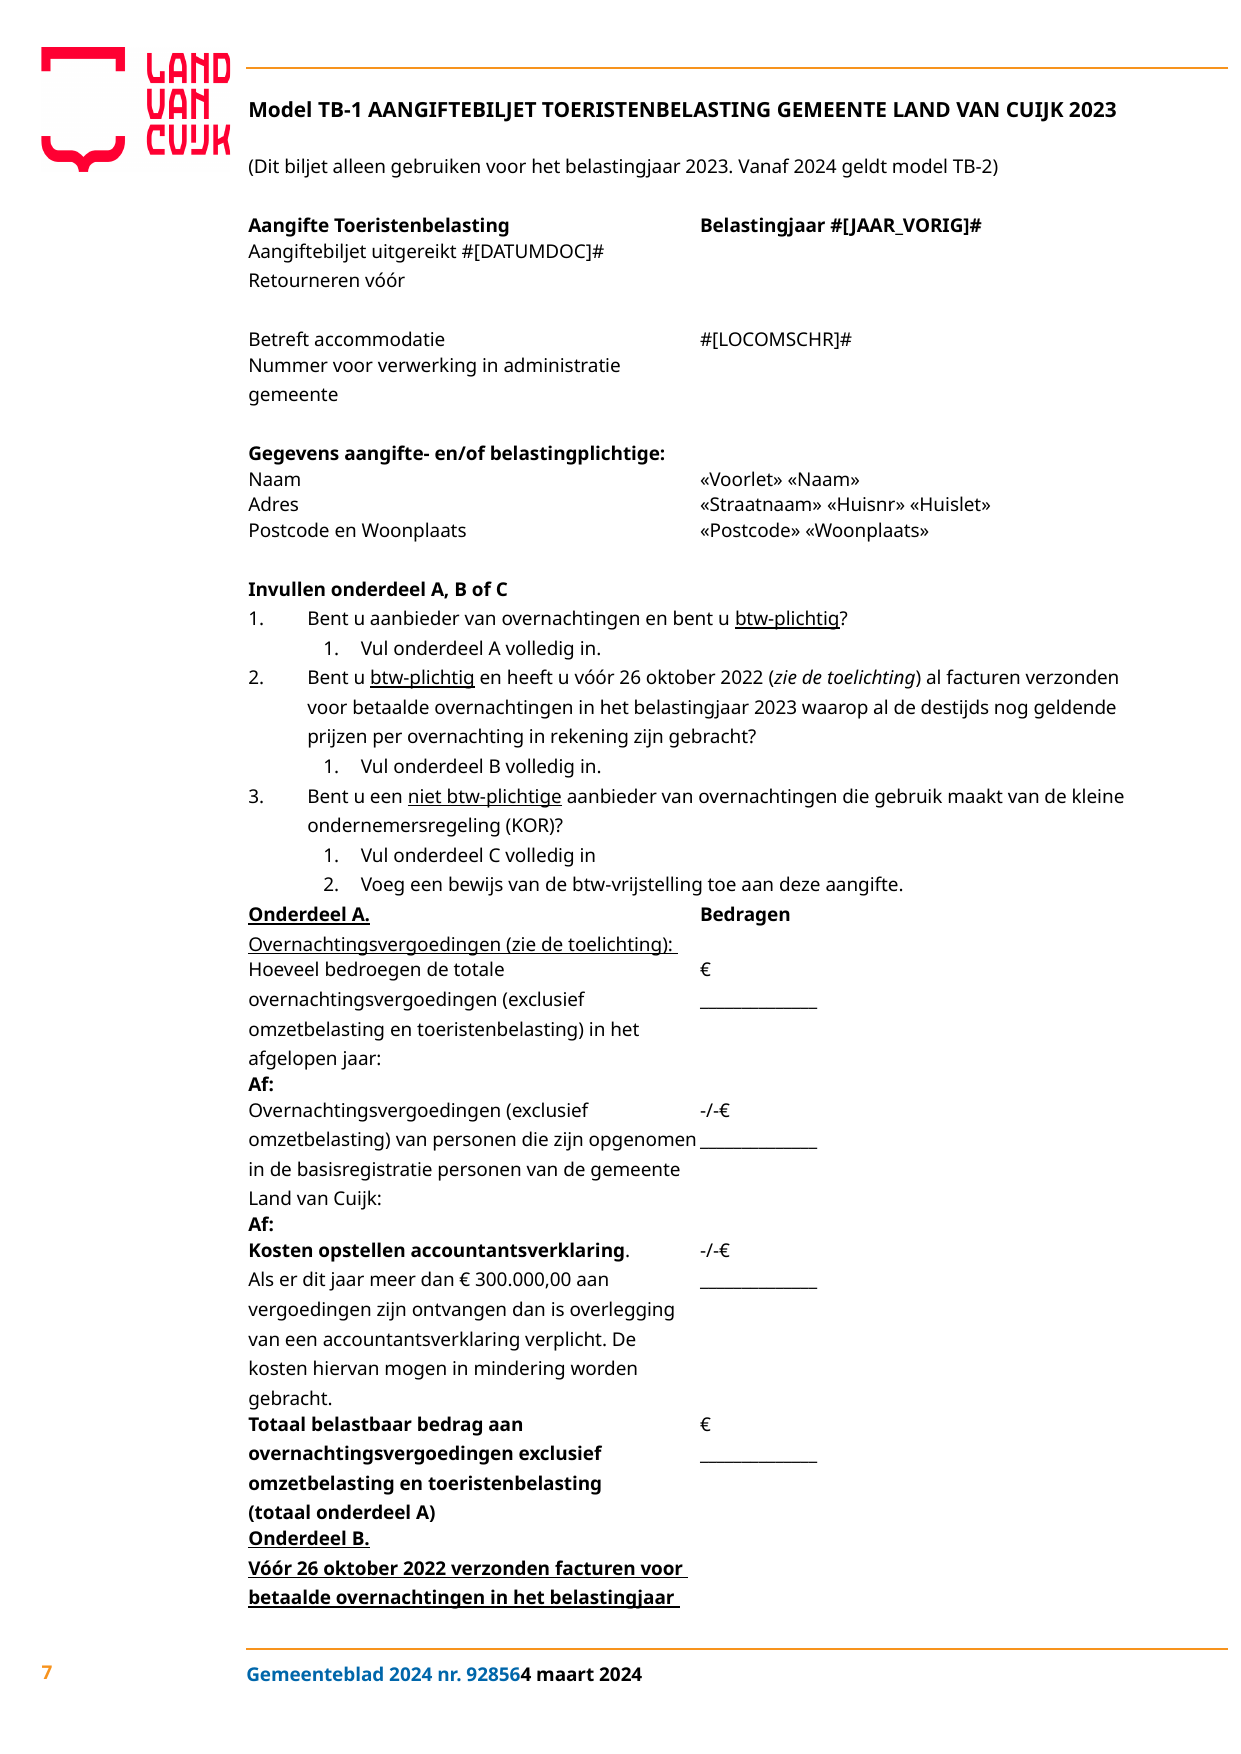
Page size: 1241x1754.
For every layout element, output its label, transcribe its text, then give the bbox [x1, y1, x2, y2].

table_header Bedragen [700, 901, 1152, 957]
table_cell Onderdeel B. Vóór 26 oktober 2022 verzonden facturen voor betaalde overnachtingen in het belastingjaar [248, 1525, 700, 1610]
table_cell € ______________ [700, 1411, 1152, 1525]
list Vul onderdeel A volledig in. [323, 635, 1152, 661]
table_cell Aangiftebiljet uitgereikt #[DATUMDOC]# Retourneren vóór [248, 238, 1152, 293]
table_cell Hoeveel bedroegen de totale overnachtingsvergoedingen (exclusief omzetbelasting en toeristenbelasting) in het afgelopen jaar: [248, 957, 700, 1071]
table_header #[LOCOMSCHR]# [700, 326, 1152, 352]
list Bent u een niet btw-plichtige aanbieder van overnachtingen die gebruik maakt van de kleine ondernemersregeling (KOR)? [248, 783, 1152, 838]
table_header Betreft accommodatie [248, 326, 700, 352]
list Vul onderdeel C volledig in [323, 842, 1152, 868]
table_cell Overnachtingsvergoedingen (exclusief omzetbelasting) van personen die zijn opgenomen in de basisregistratie personen van de gemeente Land van Cuijk: [248, 1097, 700, 1211]
table_header Aangifte Toeristenbelasting [248, 212, 700, 238]
list Bent u aanbieder van overnachtingen en bent u btw-plichtig? [248, 605, 1152, 631]
list Vul onderdeel B volledig in. [323, 753, 1152, 779]
table_cell Adres [248, 492, 700, 517]
list Bent u btw-plichtig en heeft u vóór 26 oktober 2022 (zie de toelichting) al facturen verzonden voor betaalde overnachtingen in het belastingjaar 2023 waarop al de destijds nog geldende prijzen per overnachting in rekening zijn gebracht? [248, 664, 1152, 749]
table_cell [700, 1525, 1152, 1610]
text (Dit biljet alleen gebruiken voor het belastingjaar 2023. Vanaf 2024 geldt model TB-2) [248, 153, 1152, 179]
picture [41, 47, 231, 172]
table_cell € ______________ [700, 957, 1152, 1071]
table_cell Totaal belastbaar bedrag aan overnachtingsvergoedingen exclusief omzetbelasting en toeristenbelasting (totaal onderdeel A) [248, 1411, 700, 1525]
table_cell Postcode en Woonplaats [248, 517, 700, 543]
table_cell [700, 1211, 1152, 1237]
text Model TB-1 AANGIFTEBILJET TOERISTENBELASTING GEMEENTE LAND VAN CUIJK 2023 [248, 95, 1152, 123]
table_cell -/-€ ______________ [700, 1237, 1152, 1411]
text Invullen onderdeel A, B of C [248, 576, 1152, 602]
table_cell «Voorlet» «Naam» [700, 466, 1152, 492]
table_cell [700, 1071, 1152, 1097]
table_cell «Straatnaam» «Huisnr» «Huislet» [700, 492, 1152, 517]
table_cell Af: [248, 1071, 700, 1097]
table_cell Kosten opstellen accountantsverklaring. Als er dit jaar meer dan € 300.000,00 aan vergoedingen zijn ontvangen dan is overlegging van een accountantsverklaring verplicht. De kosten hiervan mogen in mindering worden gebracht. [248, 1237, 700, 1411]
table_header Belastingjaar #[JAAR_VORIG]# [700, 212, 1152, 238]
table_cell Af: [248, 1211, 700, 1237]
table_header Onderdeel A. Overnachtingsvergoedingen (zie de toelichting): [248, 901, 700, 957]
table_header Gegevens aangifte- en/of belastingplichtige: [248, 440, 1152, 466]
list Voeg een bewijs van de btw-vrijstelling toe aan deze aangifte. [323, 872, 1152, 897]
table_cell Naam [248, 466, 700, 492]
table_cell [700, 352, 1152, 407]
table_cell -/-€ ______________ [700, 1097, 1152, 1211]
table_cell «Postcode» «Woonplaats» [700, 517, 1152, 543]
table_cell Nummer voor verwerking in administratie gemeente [248, 352, 700, 407]
